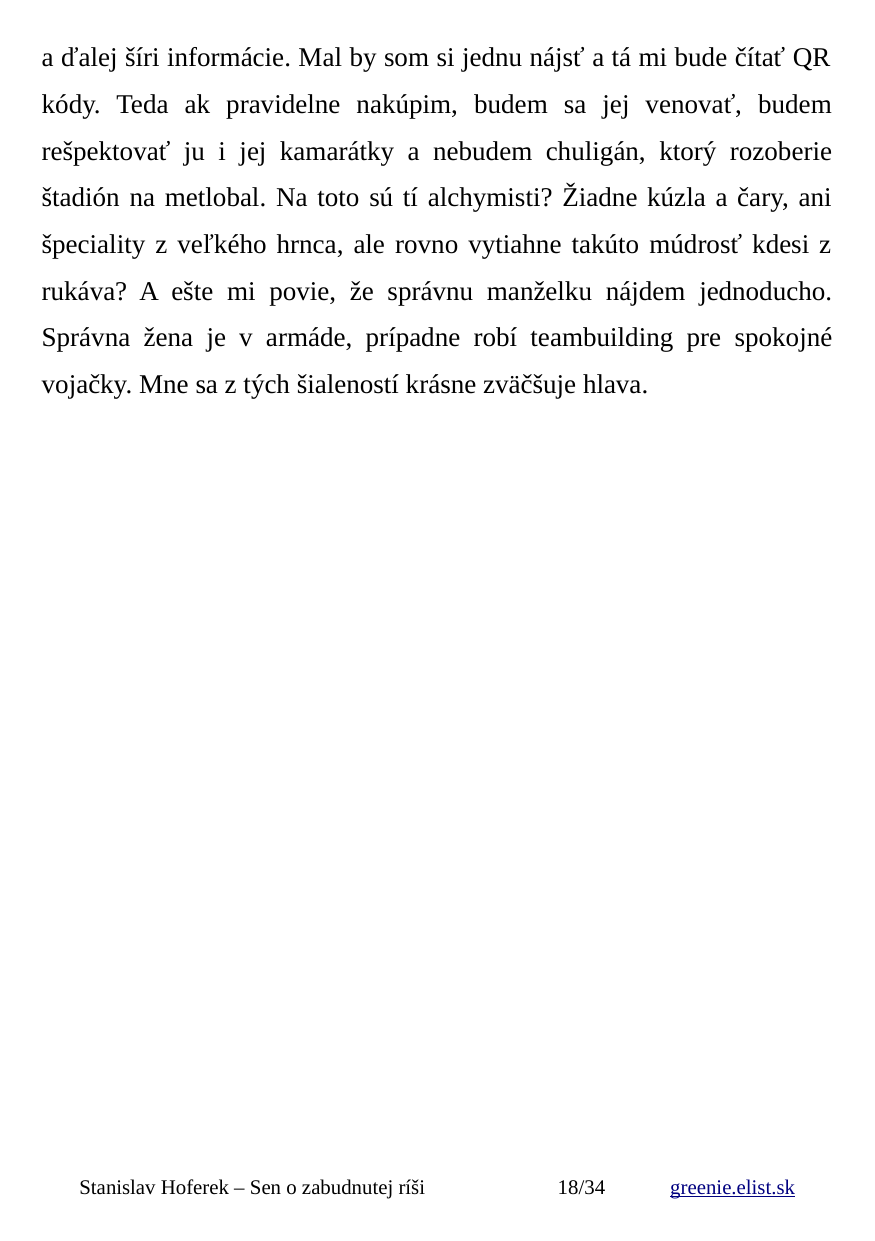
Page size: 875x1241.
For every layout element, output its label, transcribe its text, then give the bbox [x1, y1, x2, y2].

text a ďalej šíri informácie. Mal by som si jednu nájsť a tá mi bude čítať QR kódy. Teda ak pravidelne nakúpim, budem sa jej venovať, budem rešpektovať ju i jej kamarátky a nebudem chuligán, ktorý rozoberie štadión na metlobal. Na toto sú tí alchymisti? Žiadne kúzla a čary, ani špeciality z veľkého hrnca, ale rovno vytiahne takúto múdrosť kdesi z rukáva? A ešte mi povie, že správnu manželku nájdem jednoducho. Správna žena je v armáde, prípadne robí teambuilding pre spokojné vojačky. Mne sa z tých šialeností krásne zväčšuje hlava. [41, 41, 833, 399]
